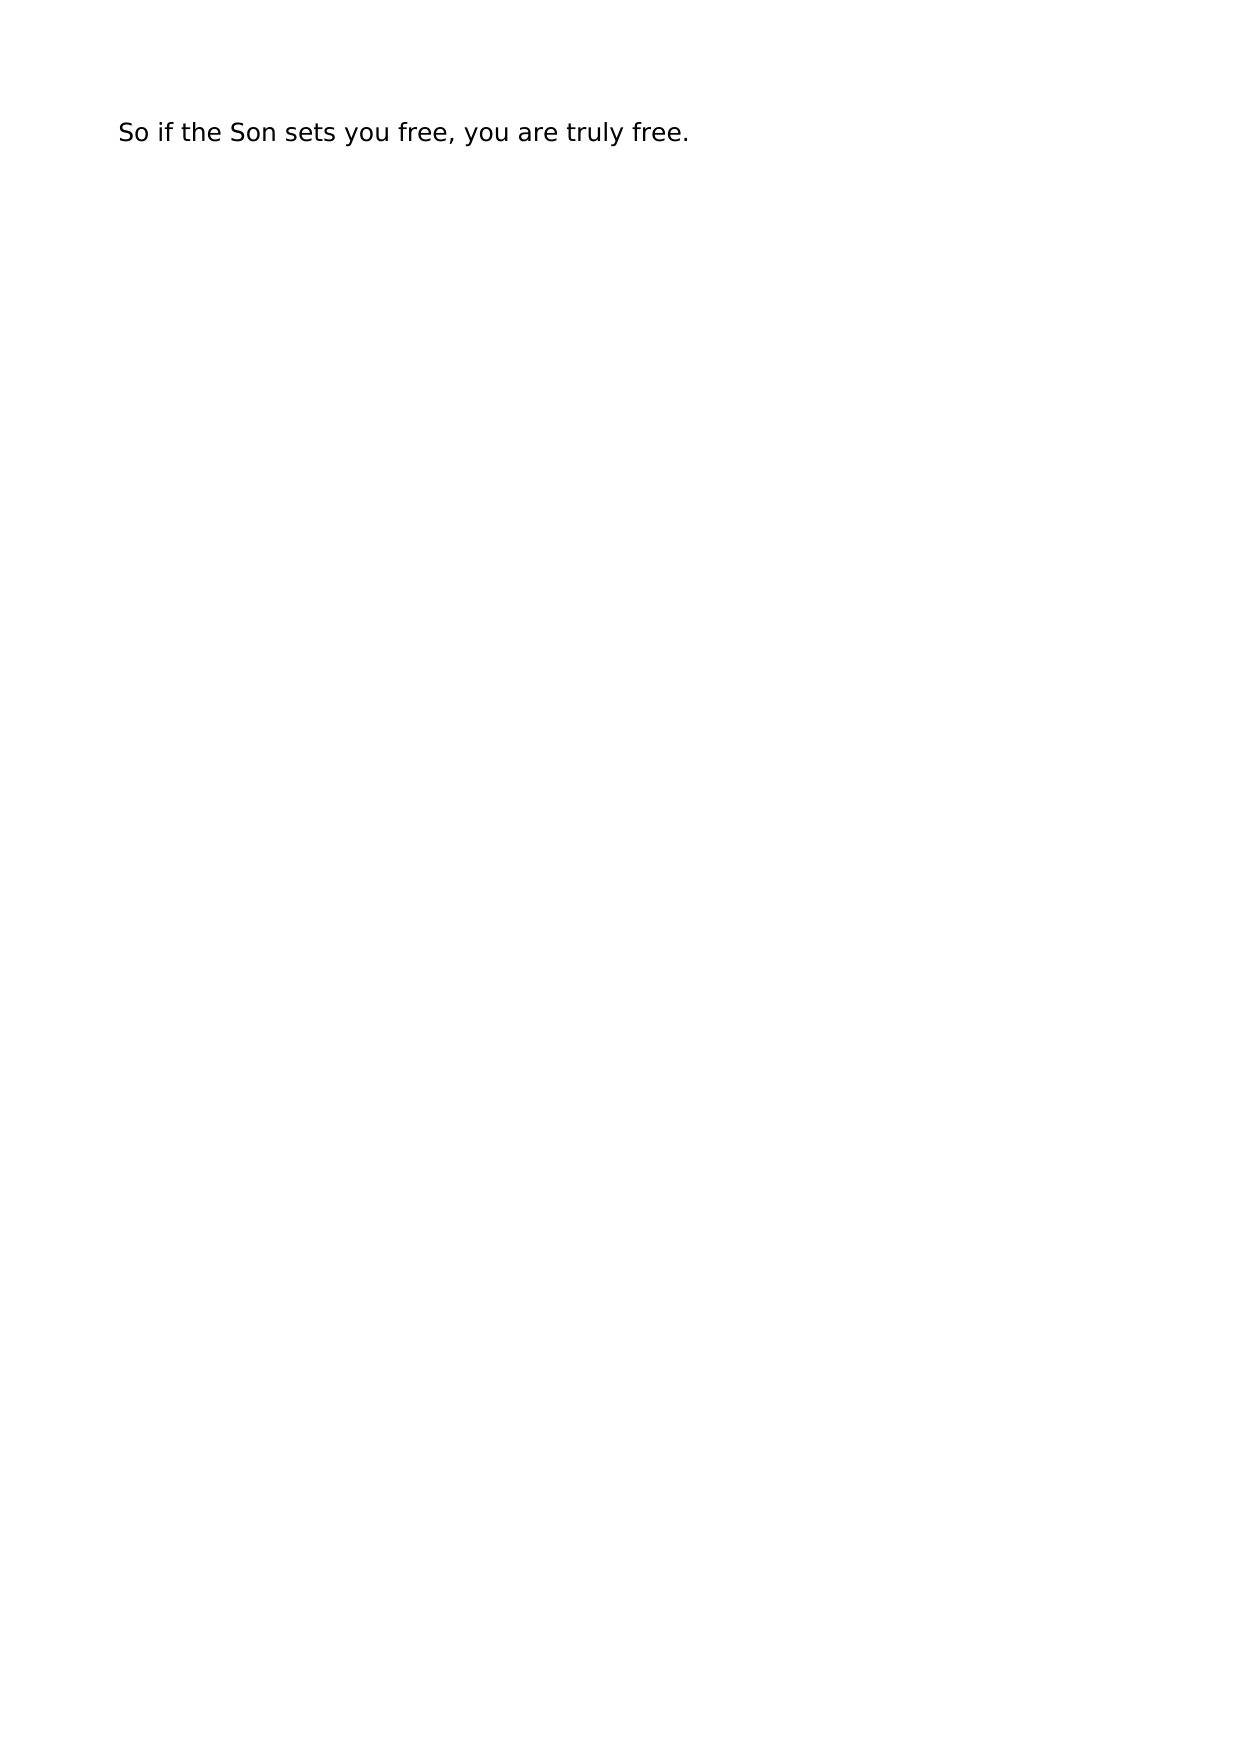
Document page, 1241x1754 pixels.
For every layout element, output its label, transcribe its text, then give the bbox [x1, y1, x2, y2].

text So if the Son sets you free, you are truly free. [118, 118, 1122, 147]
